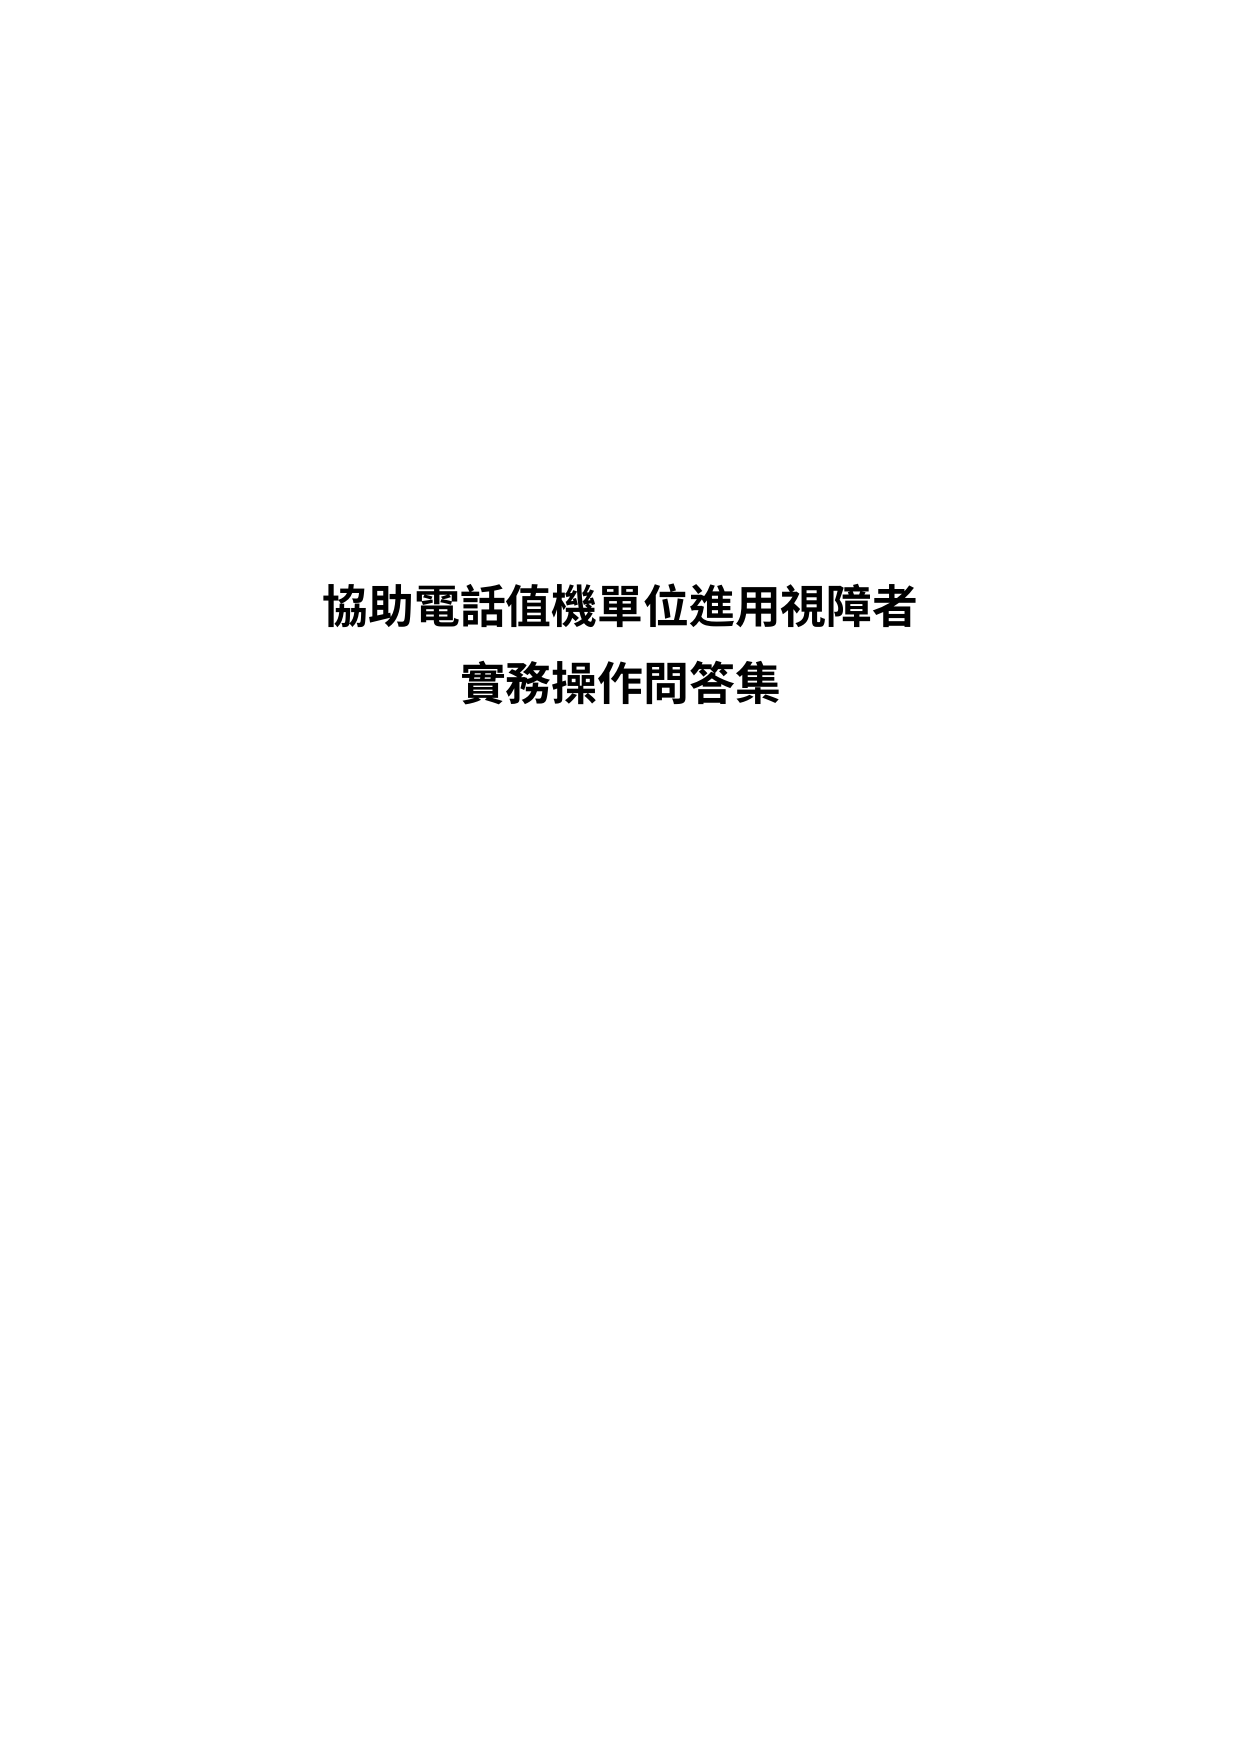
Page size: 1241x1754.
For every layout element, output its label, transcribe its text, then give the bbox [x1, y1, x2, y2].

text 協助電話值機單位進用視障者 [187, 571, 1053, 637]
text 實務操作問答集 [187, 647, 1053, 713]
